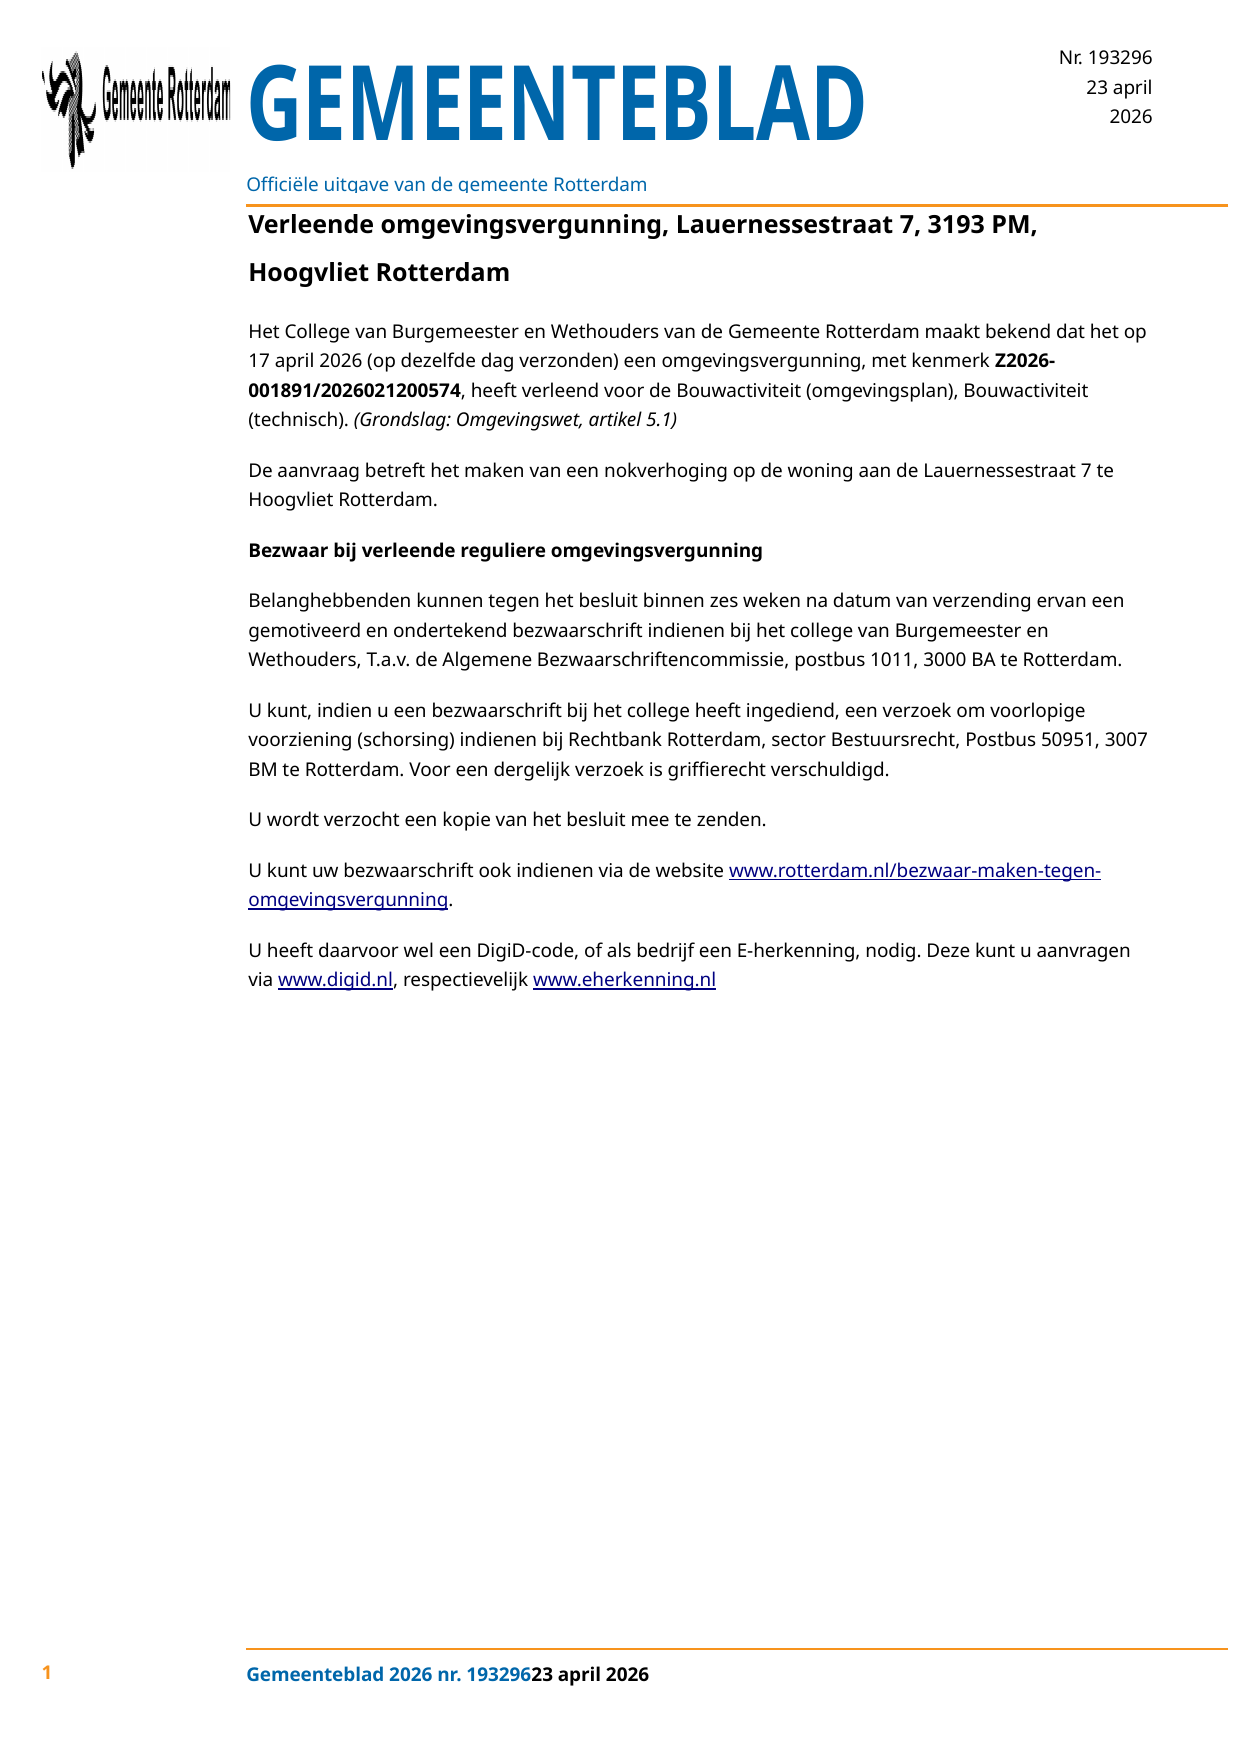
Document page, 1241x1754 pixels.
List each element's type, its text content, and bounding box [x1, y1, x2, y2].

text U wordt verzocht een kopie van het besluit mee te zenden. [248, 807, 1152, 832]
text Het College van Burgemeester en Wethouders van de Gemeente Rotterdam maakt bekend dat het op 17 april 2026 (op dezelfde dag verzonden) een omgevingsvergunning, met kenmerk Z2026-001891/2026021200574, heeft verleend voor de Bouwactiviteit (omgevingsplan), Bouwactiviteit (technisch). (Grondslag: Omgevingswet, artikel 5.1) [248, 318, 1152, 432]
text De aanvraag betreft het maken van een nokverhoging op de woning aan de Lauernessestraat 7 te Hoogvliet Rotterdam. [248, 457, 1152, 512]
text Belanghebbenden kunnen tegen het besluit binnen zes weken na datum van verzending ervan een gemotiveerd en ondertekend bezwaarschrift indienen bij het college van Burgemeester en Wethouders, T.a.v. de Algemene Bezwaarschriftencommissie, postbus 1011, 3000 BA te Rotterdam. [248, 587, 1152, 672]
picture [41, 47, 231, 172]
text Bezwaar bij verleende reguliere omgevingsvergunning [248, 537, 1152, 563]
text U kunt, indien u een bezwaarschrift bij het college heeft ingediend, een verzoek om voorlopige voorziening (schorsing) indienen bij Rechtbank Rotterdam, sector Bestuursrecht, Postbus 50951, 3007 BM te Rotterdam. Voor een dergelijk verzoek is griffierecht verschuldigd. [248, 697, 1152, 782]
text U heeft daarvoor wel een DigiD-code, of als bedrijf een E-herkenning, nodig. Deze kunt u aanvragen via www.digid.nl, respectievelijk www.eherkenning.nl [248, 937, 1152, 992]
text Verleende omgevingsvergunning, Lauernessestraat 7, 3193 PM, Hoogvliet Rotterdam [248, 207, 1152, 288]
text U kunt uw bezwaarschrift ook indienen via de website www.rotterdam.nl/bezwaar-maken-tegen-omgevingsvergunning. [248, 857, 1152, 912]
